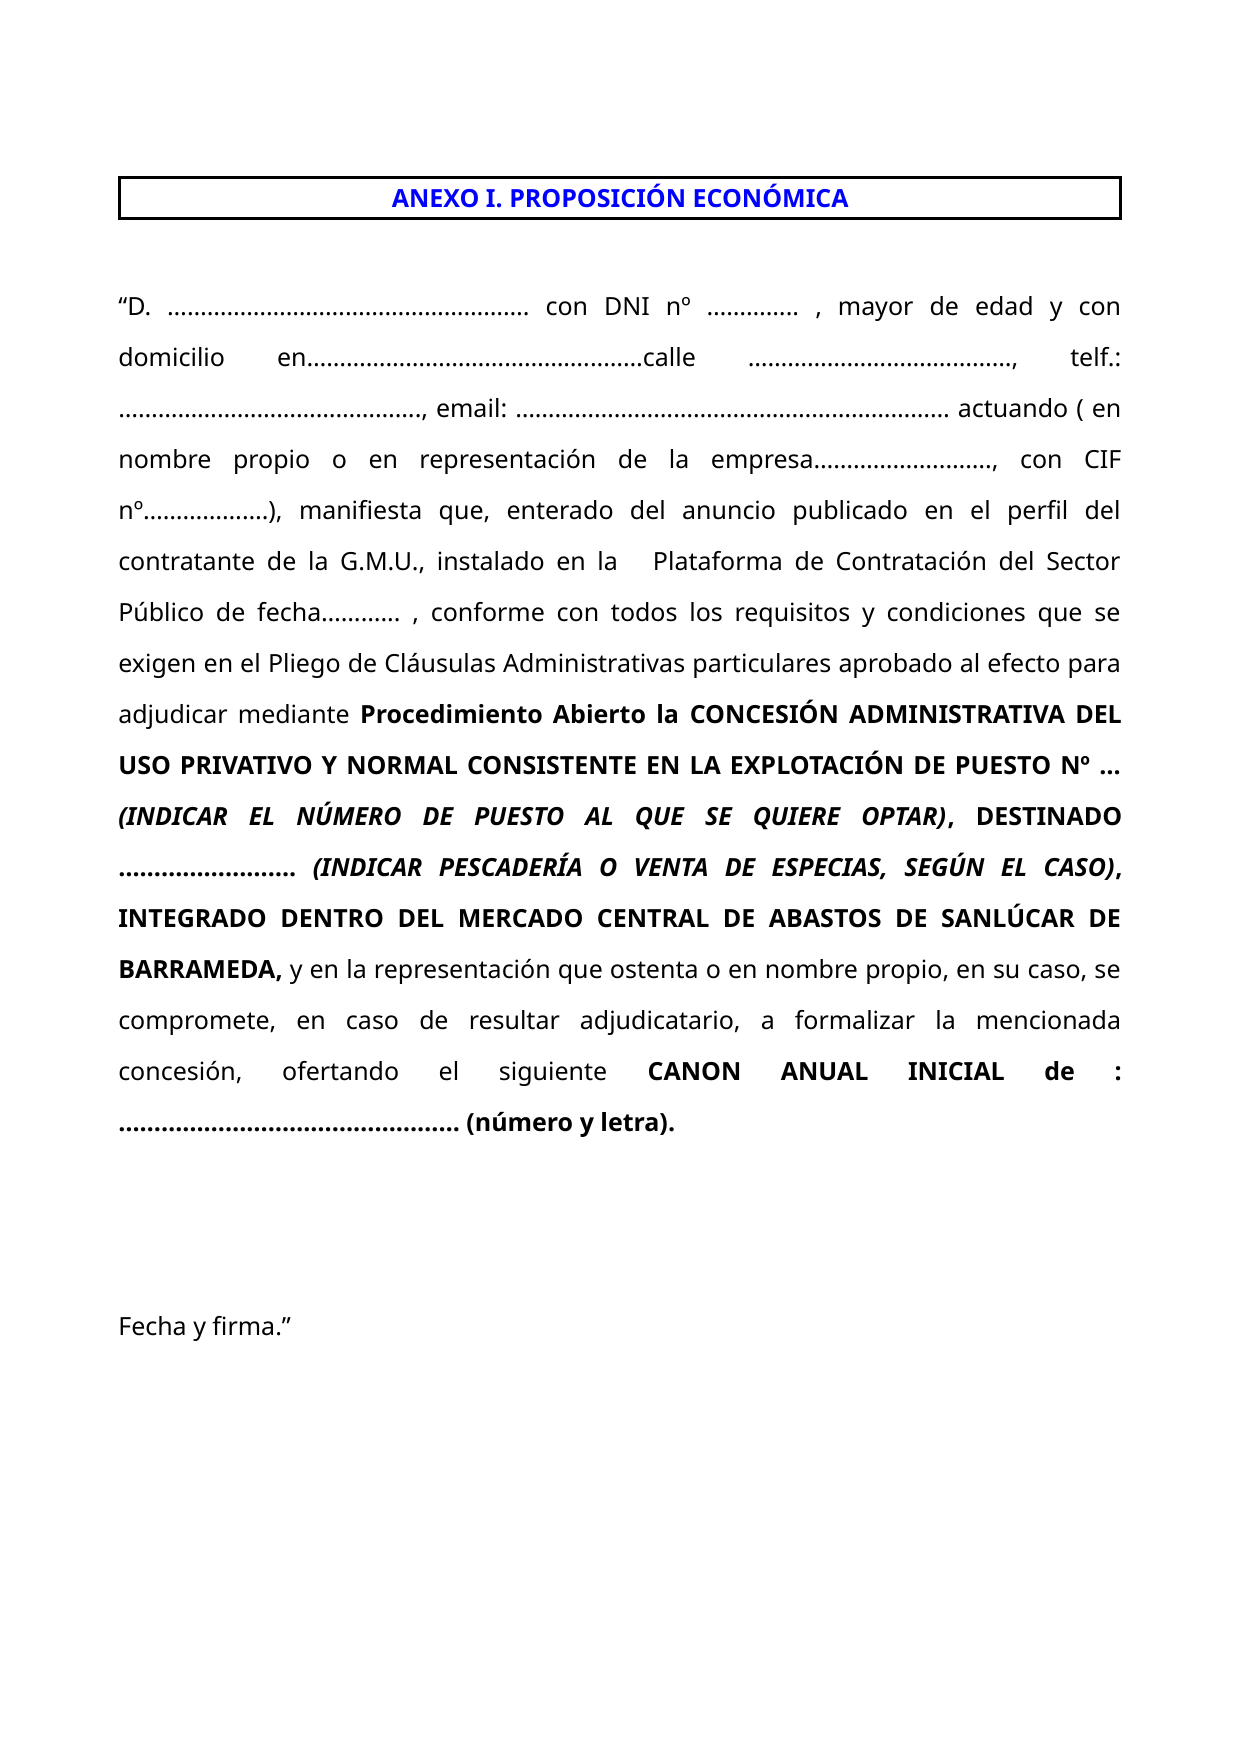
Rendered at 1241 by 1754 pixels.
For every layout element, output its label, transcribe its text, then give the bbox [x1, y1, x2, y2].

text ANEXO I. PROPOSICIÓN ECONÓMICA [121, 179, 1119, 217]
text Fecha y firma.” [118, 1309, 1122, 1343]
text “D. ………………………………………………. con DNI nº ………….. , mayor de edad y con domicilio en……………………………………...……calle ……………………….…………, telf.: ………………………………………., email: ………………………………………………………… actuando ( en nombre propio o en representación de la empresa………………..……., con CIF nº……………….), manifiesta que, enterado del anuncio publicado en el perfil del contratante de la G.M.U., instalado en la Plataforma de Contratación del Sector Público de fecha………... , conforme con todos los requisitos y condiciones que se exigen en el Pliego de Cláusulas Administrativas particulares aprobado al efecto para adjudicar mediante Procedimiento Abierto la CONCESIÓN ADMINISTRATIVA DEL USO PRIVATIVO Y NORMAL CONSISTENTE EN LA EXPLOTACIÓN DE PUESTO Nº … (INDICAR EL NÚMERO DE PUESTO AL QUE SE QUIERE OPTAR), DESTINADO ……………………. (INDICAR PESCADERÍA O VENTA DE ESPECIAS, SEGÚN EL CASO), INTEGRADO DENTRO DEL MERCADO CENTRAL DE ABASTOS DE SANLÚCAR DE BARRAMEDA, y en la representación que ostenta o en nombre propio, en su caso, se compromete, en caso de resultar adjudicatario, a formalizar la mencionada concesión, ofertando el siguiente CANON ANUAL INICIAL de :………………………………………… (número y letra). [118, 288, 1122, 1139]
